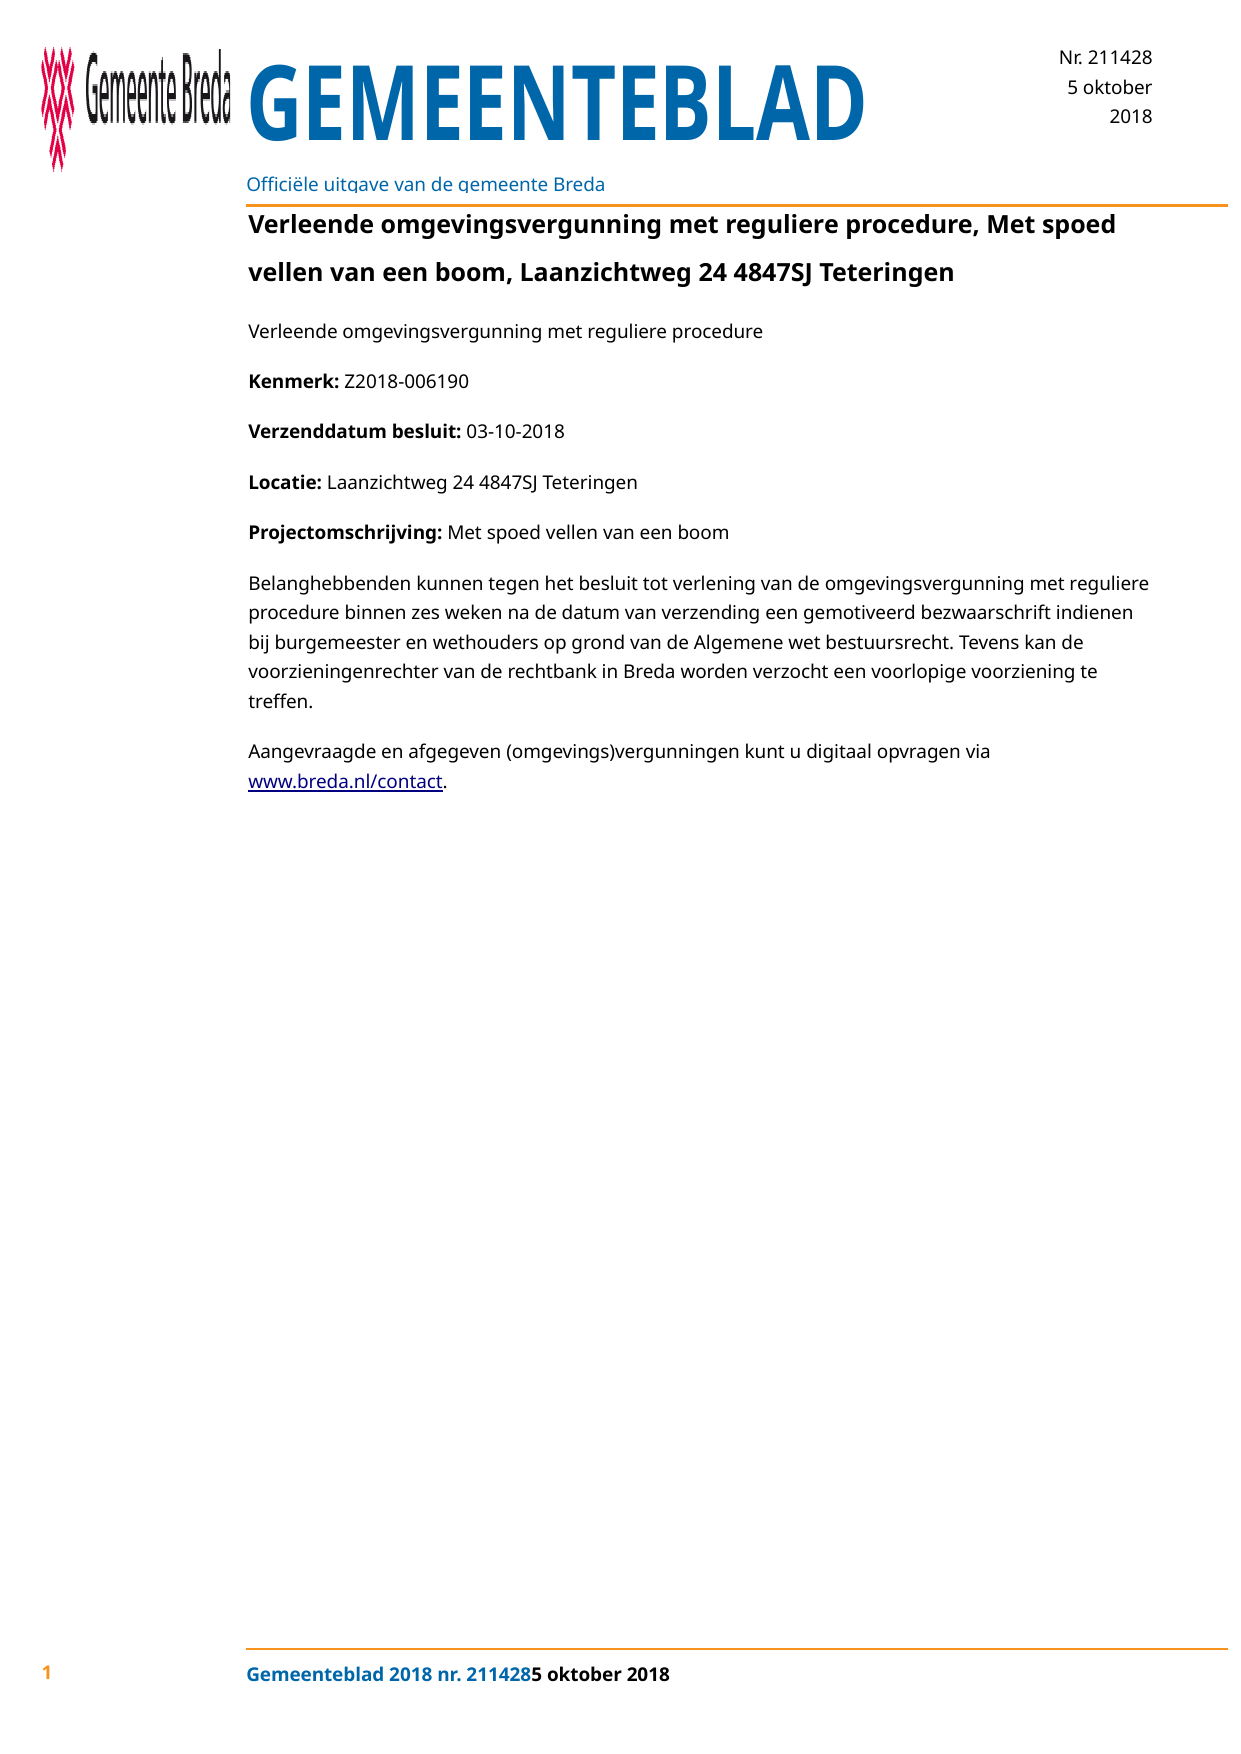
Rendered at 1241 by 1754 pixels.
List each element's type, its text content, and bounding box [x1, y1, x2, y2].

text Verzenddatum besluit: 03-10-2018 [248, 419, 1152, 444]
text Projectomschrijving: Met spoed vellen van een boom [248, 519, 1152, 545]
text Belanghebbenden kunnen tegen het besluit tot verlening van de omgevingsvergunning met reguliere procedure binnen zes weken na de datum van verzending een gemotiveerd bezwaarschrift indienen bij burgemeester en wethouders op grond van de Algemene wet bestuursrecht. Tevens kan de voorzieningenrechter van de rechtbank in Breda worden verzocht een voorlopige voorziening te treffen. [248, 570, 1152, 714]
text Verleende omgevingsvergunning met reguliere procedure, Met spoed vellen van een boom, Laanzichtweg 24 4847SJ Teteringen [248, 207, 1152, 288]
text Locatie: Laanzichtweg 24 4847SJ Teteringen [248, 469, 1152, 495]
text Kenmerk: Z2018-006190 [248, 368, 1152, 394]
text Verleende omgevingsvergunning met reguliere procedure [248, 318, 1152, 344]
text Aangevraagde en afgegeven (omgevings)vergunningen kunt u digitaal opvragen via www.breda.nl/contact. [248, 739, 1152, 794]
picture [41, 47, 231, 172]
